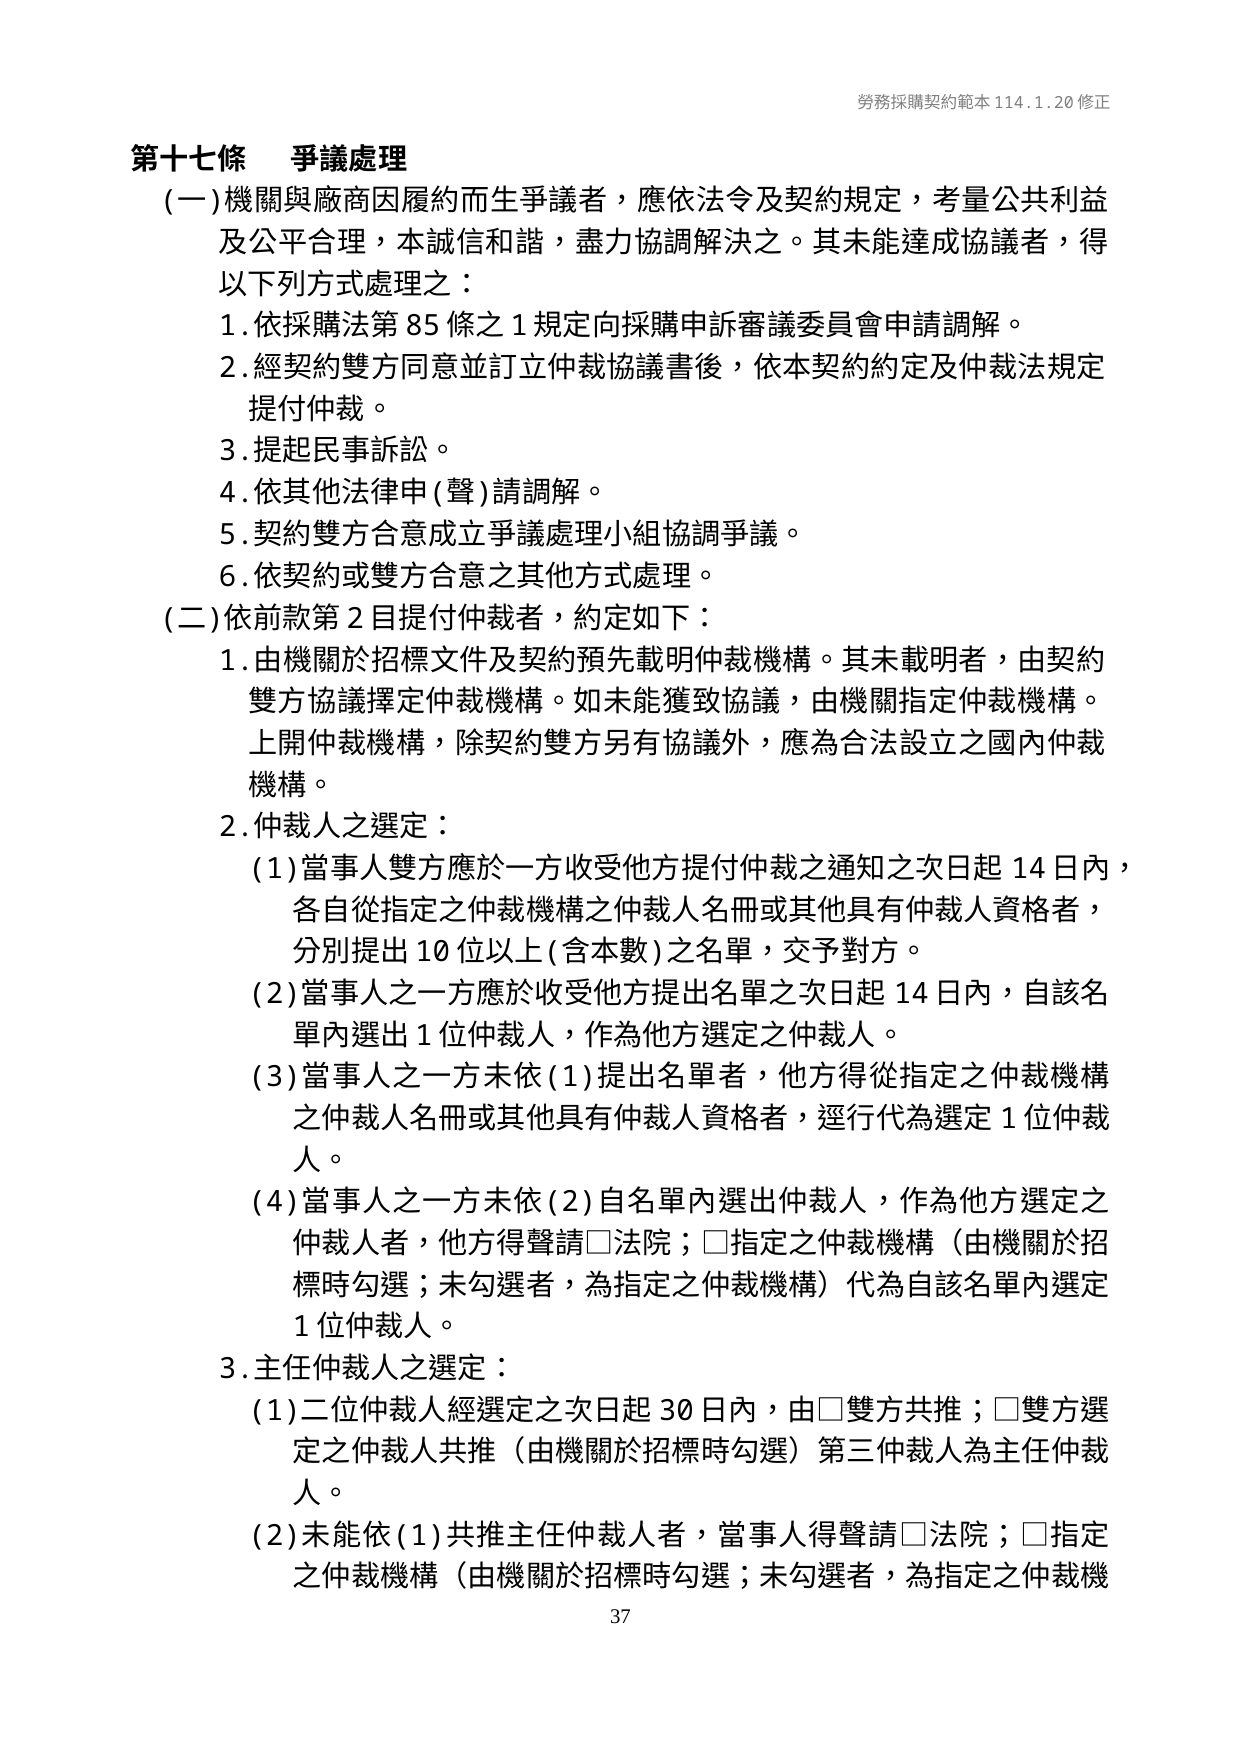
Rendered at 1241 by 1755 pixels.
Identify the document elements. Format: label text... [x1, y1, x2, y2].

text 1.依採購法第85條之1規定向採購申訴審議委員會申請調解。 [218, 302, 1108, 344]
text (3)當事人之一方未依(1)提出名單者，他方得從指定之仲裁機構之仲裁人名冊或其他具有仲裁人資格者，逕行代為選定1位仲裁人。 [248, 1053, 1110, 1178]
text (4)當事人之一方未依(2)自名單內選出仲裁人，作為他方選定之仲裁人者，他方得聲請□法院；□指定之仲裁機構（由機關於招標時勾選；未勾選者，為指定之仲裁機構）代為自該名單內選定1位仲裁人。 [248, 1178, 1110, 1345]
text (1)二位仲裁人經選定之次日起30日內，由□雙方共推；□雙方選定之仲裁人共推（由機關於招標時勾選）第三仲裁人為主任仲裁人。 [248, 1387, 1110, 1512]
text 5.契約雙方合意成立爭議處理小組協調爭議。 [218, 511, 1110, 553]
text (2)當事人之一方應於收受他方提出名單之次日起14日內，自該名單內選出1位仲裁人，作為他方選定之仲裁人。 [248, 970, 1110, 1053]
text 3.提起民事訴訟。 [218, 427, 1108, 469]
text 2.經契約雙方同意並訂立仲裁協議書後，依本契約約定及仲裁法規定提付仲裁。 [218, 344, 1108, 427]
text (二)依前款第2目提付仲裁者，約定如下： [159, 595, 1110, 637]
text 4.依其他法律申(聲)請調解。 [218, 469, 1108, 511]
text (一)機關與廠商因履約而生爭議者，應依法令及契約規定，考量公共利益及公平合理，本誠信和諧，盡力協調解決之。其未能達成協議者，得以下列方式處理之： [159, 177, 1110, 302]
text 3.主任仲裁人之選定： [218, 1345, 1108, 1387]
text 2.仲裁人之選定： [218, 803, 1108, 845]
text (2)未能依(1)共推主任仲裁人者，當事人得聲請□法院；□指定之仲裁機構（由機關於招標時勾選；未勾選者，為指定之仲裁機 [248, 1512, 1110, 1595]
text 6.依契約或雙方合意之其他方式處理。 [218, 553, 1108, 595]
text 1.由機關於招標文件及契約預先載明仲裁機構。其未載明者，由契約雙方協議擇定仲裁機構。如未能獲致協議，由機關指定仲裁機構。上開仲裁機構，除契約雙方另有協議外，應為合法設立之國內仲裁機構。 [218, 637, 1108, 803]
text (1)當事人雙方應於一方收受他方提付仲裁之通知之次日起14日內，各自從指定之仲裁機構之仲裁人名冊或其他具有仲裁人資格者，分別提出10位以上(含本數)之名單，交予對方。 [248, 845, 1110, 970]
text 第十七條 爭議處理 [130, 136, 1110, 177]
